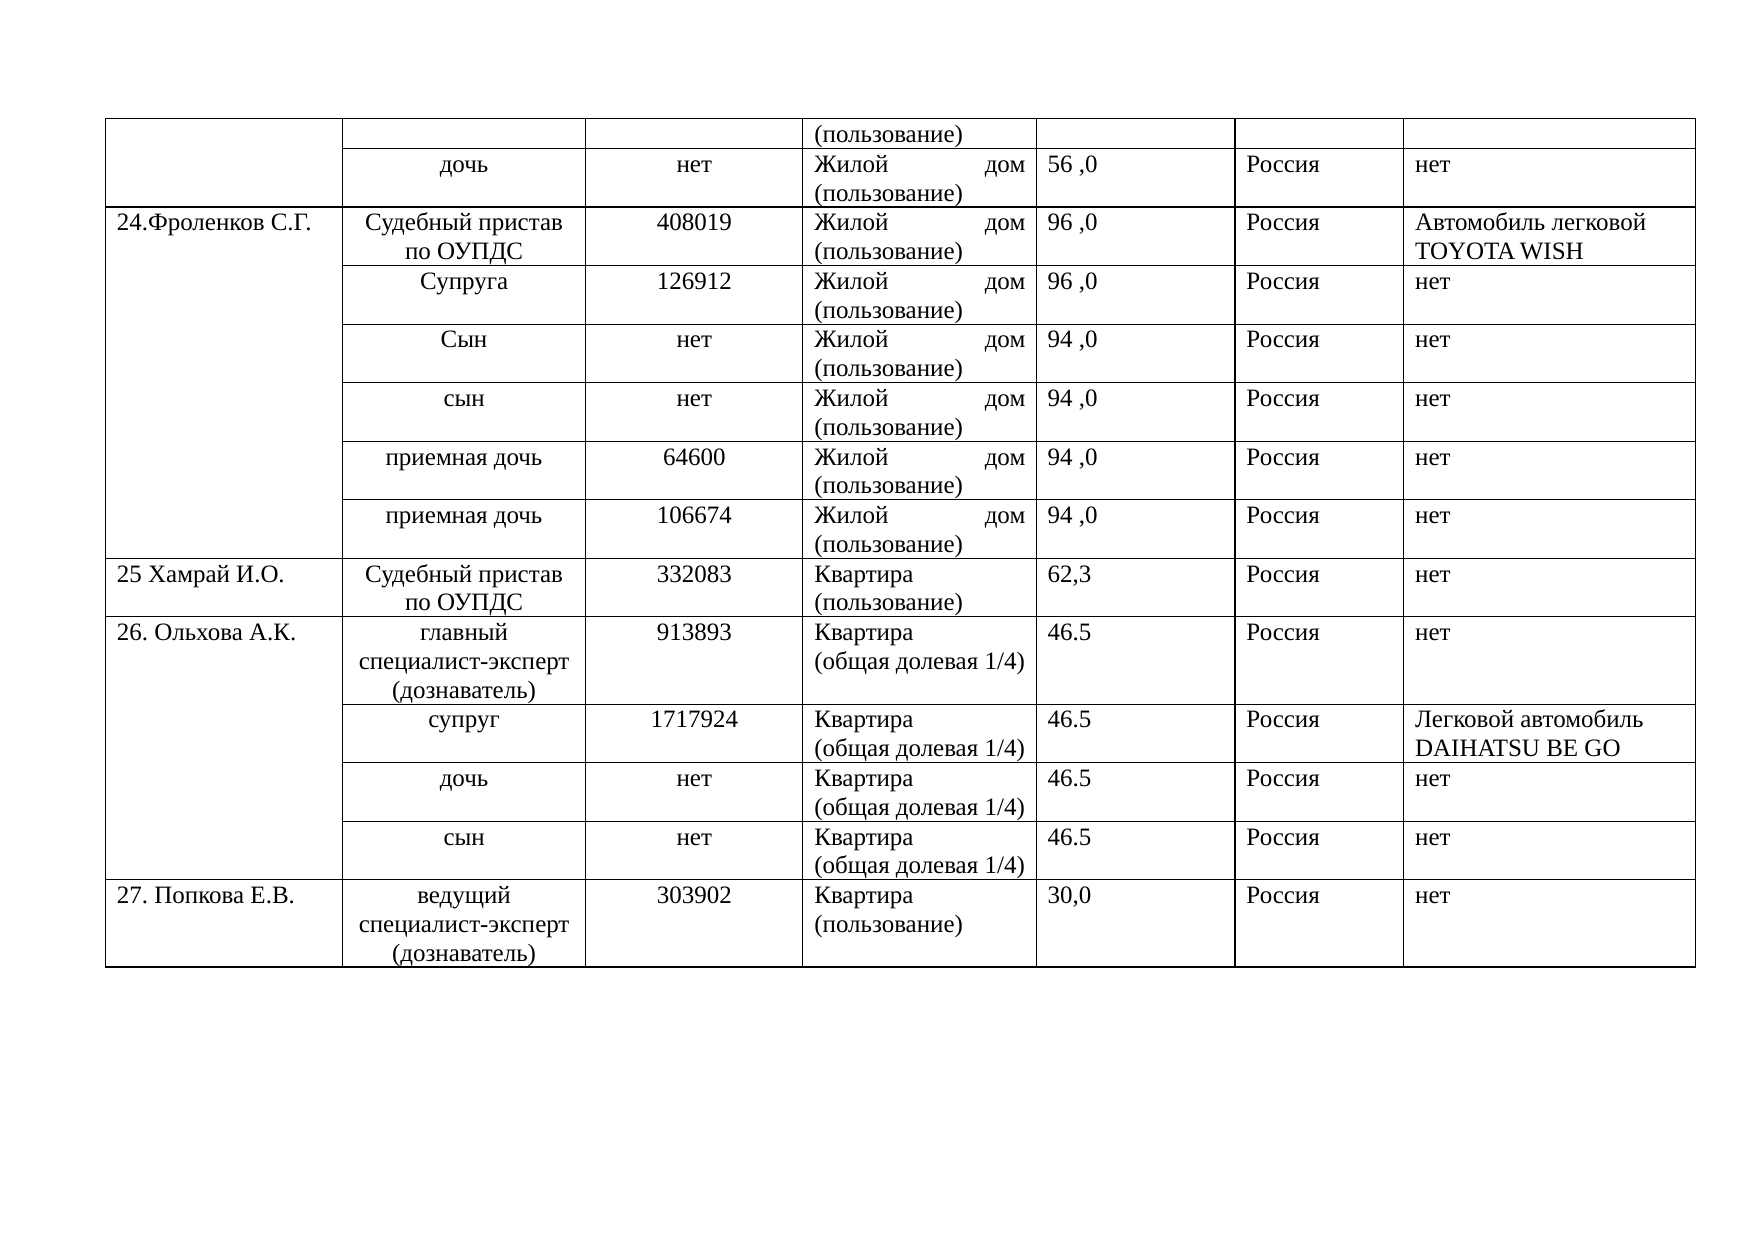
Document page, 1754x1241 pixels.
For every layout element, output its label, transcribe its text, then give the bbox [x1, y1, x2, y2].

table_cell нет [1404, 880, 1695, 966]
table_cell нет [586, 149, 802, 206]
table_cell [1236, 119, 1403, 148]
table_cell Россия [1236, 500, 1403, 558]
table_cell дочь [343, 763, 585, 821]
table_cell 30,0 [1037, 880, 1234, 966]
table_cell нет [1404, 266, 1695, 323]
table_cell главный специалист-эксперт (дознаватель) [343, 617, 585, 703]
table_cell Жилой дом (пользование) [803, 208, 1036, 265]
table_cell Судебный пристав по ОУПДС [343, 208, 585, 265]
table_cell Жилой дом (пользование) [803, 442, 1036, 499]
table_cell нет [1404, 149, 1695, 206]
table_cell Россия [1236, 149, 1403, 206]
table_cell Легковой автомобиль DAIHATSU BE GO [1404, 705, 1695, 762]
table_cell Россия [1236, 880, 1403, 966]
table_cell 46,5 [1037, 763, 1234, 821]
table_cell ведущий специалист-эксперт (дознаватель) [343, 880, 585, 966]
table_cell Квартира (общая долевая 1/4) [803, 705, 1036, 762]
table_cell приемная дочь [343, 442, 585, 499]
table_cell Россия [1236, 763, 1403, 821]
table_cell Россия [1236, 266, 1403, 323]
table_cell 332083 [586, 559, 802, 616]
table_cell 46,5 [1037, 822, 1234, 879]
table_cell Жилой дом (пользование) [803, 266, 1036, 323]
table_cell 46,5 [1037, 617, 1234, 703]
table_cell нет [1404, 325, 1695, 382]
table_cell [106, 119, 342, 206]
table_cell нет [586, 763, 802, 821]
table_cell Россия [1236, 442, 1403, 499]
table_cell (пользование) [803, 119, 1036, 148]
table_cell 62,3 [1037, 559, 1234, 616]
table_cell нет [1404, 383, 1695, 441]
table_cell 126912 [586, 266, 802, 323]
table_cell 94 ,0 [1037, 383, 1234, 441]
table_cell [343, 119, 585, 148]
table_cell 1717924 [586, 705, 802, 762]
table_cell 94 ,0 [1037, 442, 1234, 499]
table_cell Жилой дом (пользование) [803, 325, 1036, 382]
table_cell 46,5 [1037, 705, 1234, 762]
table_cell 96 ,0 [1037, 266, 1234, 323]
table_cell Россия [1236, 208, 1403, 265]
table_cell сын [343, 383, 585, 441]
table_cell [1404, 119, 1695, 148]
table_cell нет [1404, 442, 1695, 499]
table_cell нет [586, 383, 802, 441]
table_cell нет [586, 822, 802, 879]
table_cell [1037, 119, 1234, 148]
table_cell Россия [1236, 325, 1403, 382]
table_cell Судебный пристав по ОУПДС [343, 559, 585, 616]
table_cell Супруга [343, 266, 585, 323]
table_cell Россия [1236, 383, 1403, 441]
table_cell нет [1404, 822, 1695, 879]
table_cell Квартира (общая долевая 1/4) [803, 763, 1036, 821]
table_cell Жилой дом (пользование) [803, 500, 1036, 558]
table_cell 64600 [586, 442, 802, 499]
table_cell [586, 119, 802, 148]
table_cell дочь [343, 149, 585, 206]
table_cell нет [1404, 500, 1695, 558]
table_cell 94 ,0 [1037, 325, 1234, 382]
table_cell 303902 [586, 880, 802, 966]
table_cell нет [1404, 763, 1695, 821]
table_cell 25 Хамрай И.О. [106, 559, 342, 616]
table_cell 94 ,0 [1037, 500, 1234, 558]
table_cell 913893 [586, 617, 802, 703]
table_cell Россия [1236, 705, 1403, 762]
table_cell Сын [343, 325, 585, 382]
table_cell 408019 [586, 208, 802, 265]
table_cell 106674 [586, 500, 802, 558]
table_cell 24.Фроленков С.Г. [106, 208, 342, 558]
table_cell Квартира (общая долевая 1/4) [803, 822, 1036, 879]
table_cell Россия [1236, 559, 1403, 616]
table_cell 56 ,0 [1037, 149, 1234, 206]
table_cell Автомобиль легковой TOYOTA WISH [1404, 208, 1695, 265]
table_cell Россия [1236, 822, 1403, 879]
table_cell нет [1404, 617, 1695, 703]
table_cell супруг [343, 705, 585, 762]
table_cell Жилой дом (пользование) [803, 383, 1036, 441]
table_cell сын [343, 822, 585, 879]
table_cell нет [586, 325, 802, 382]
table_cell Квартира (пользование) [803, 880, 1036, 966]
table_cell Квартира (общая долевая 1/4) [803, 617, 1036, 703]
table_cell Россия [1236, 617, 1403, 703]
table_cell 26. Ольхова А.К. [106, 617, 342, 879]
table_cell Квартира (пользование) [803, 559, 1036, 616]
table_cell 27. Попкова Е.В. [106, 880, 342, 966]
table_cell 96 ,0 [1037, 208, 1234, 265]
table_cell приемная дочь [343, 500, 585, 558]
table_cell Жилой дом (пользование) [803, 149, 1036, 206]
table_cell нет [1404, 559, 1695, 616]
